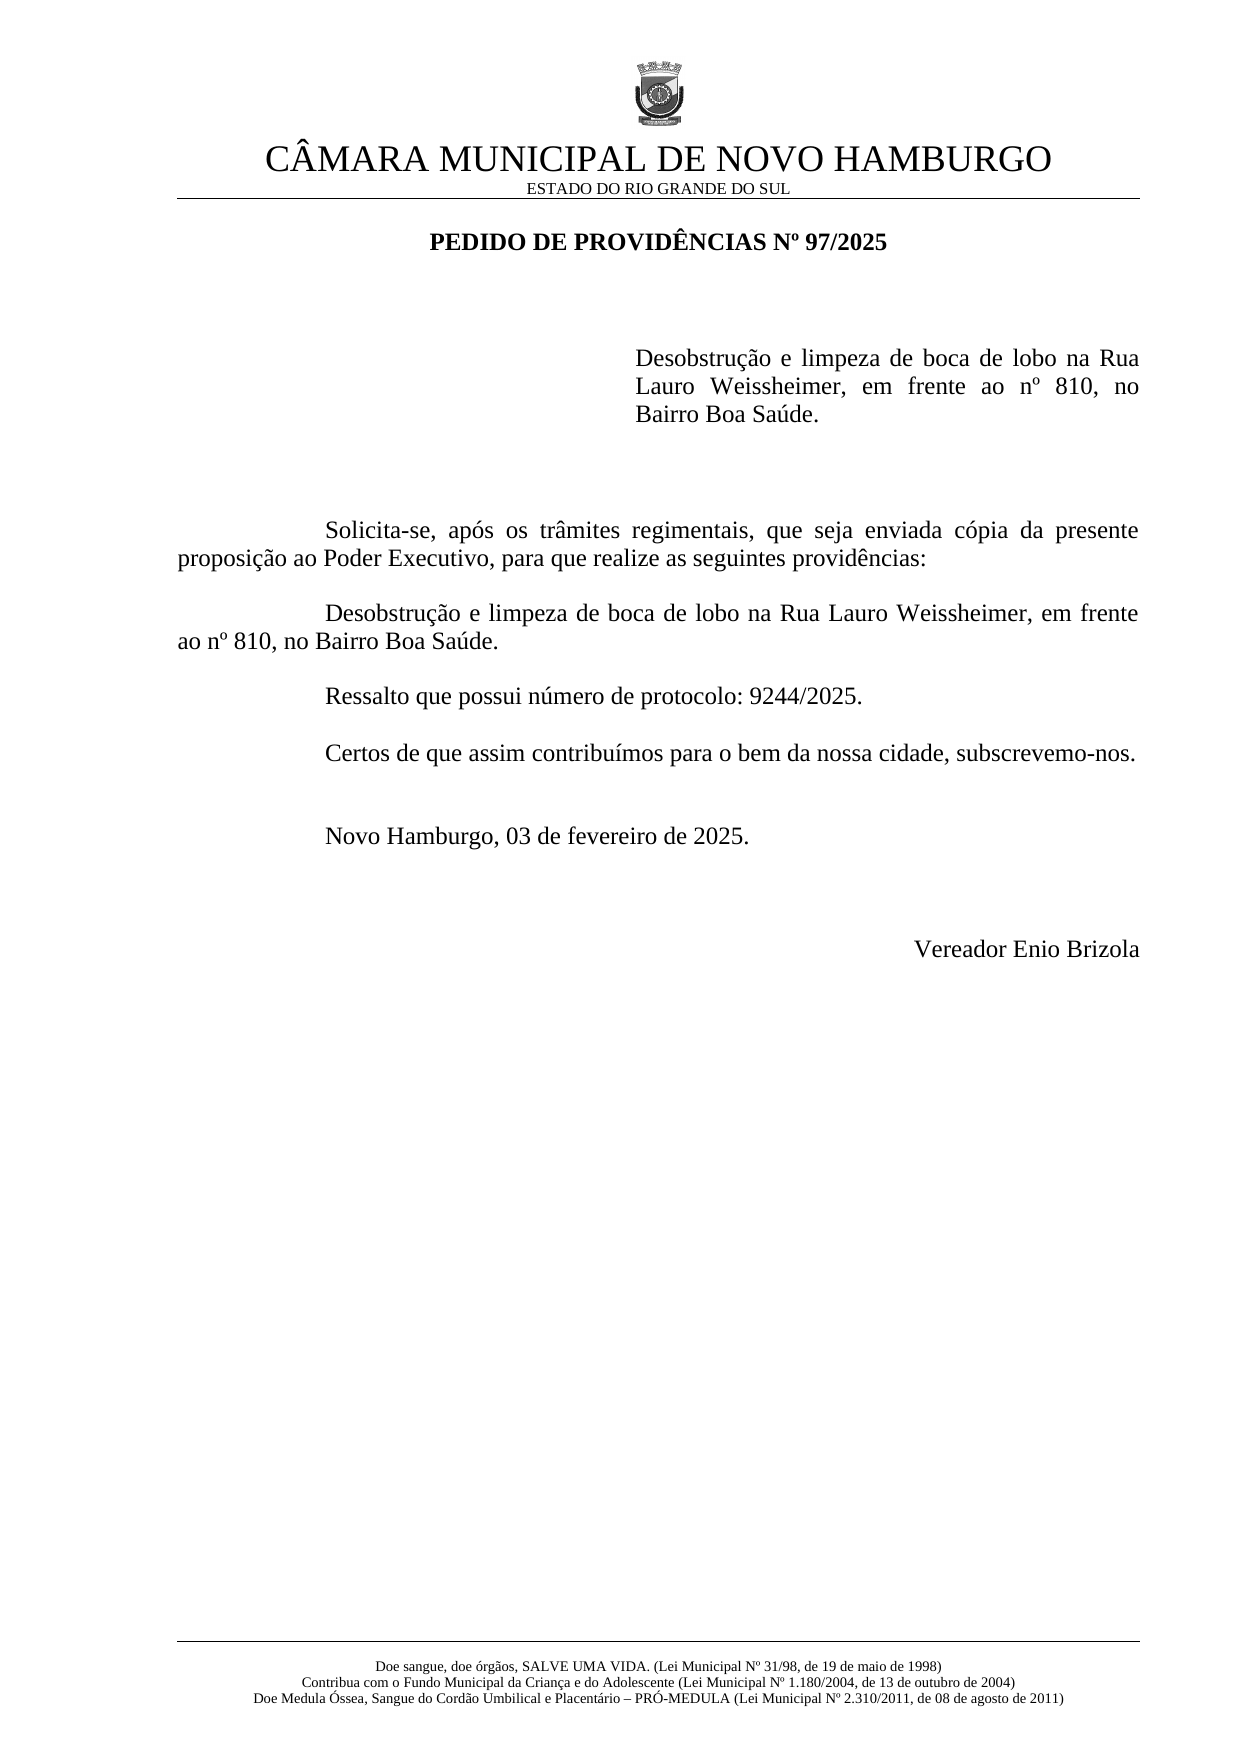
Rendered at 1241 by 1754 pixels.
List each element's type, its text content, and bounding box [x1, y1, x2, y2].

text Desobstrução e limpeza de boca de lobo na Rua Lauro Weissheimer, em frente ao nº 810, no Bairro Boa Saúde. [177, 599, 1140, 655]
text Vereador Enio Brizola [177, 935, 1140, 963]
text Ressalto que possui número de protocolo: 9244/2025. [177, 682, 1140, 710]
text Certos de que assim contribuímos para o bem da nossa cidade, subscrevemo-nos. [177, 739, 1140, 767]
text PEDIDO DE PROVIDÊNCIAS Nº 97/2025 [177, 228, 1140, 256]
text Novo Hamburgo, 03 de fevereiro de 2025. [177, 822, 1140, 850]
text Solicita-se, após os trâmites regimentais, que seja enviada cópia da presente proposição ao Poder Executivo, para que realize as seguintes providências: [177, 516, 1140, 572]
text Desobstrução e limpeza de boca de lobo na Rua Lauro Weissheimer, em frente ao nº 810, no Bairro Boa Saúde. [635, 344, 1140, 428]
